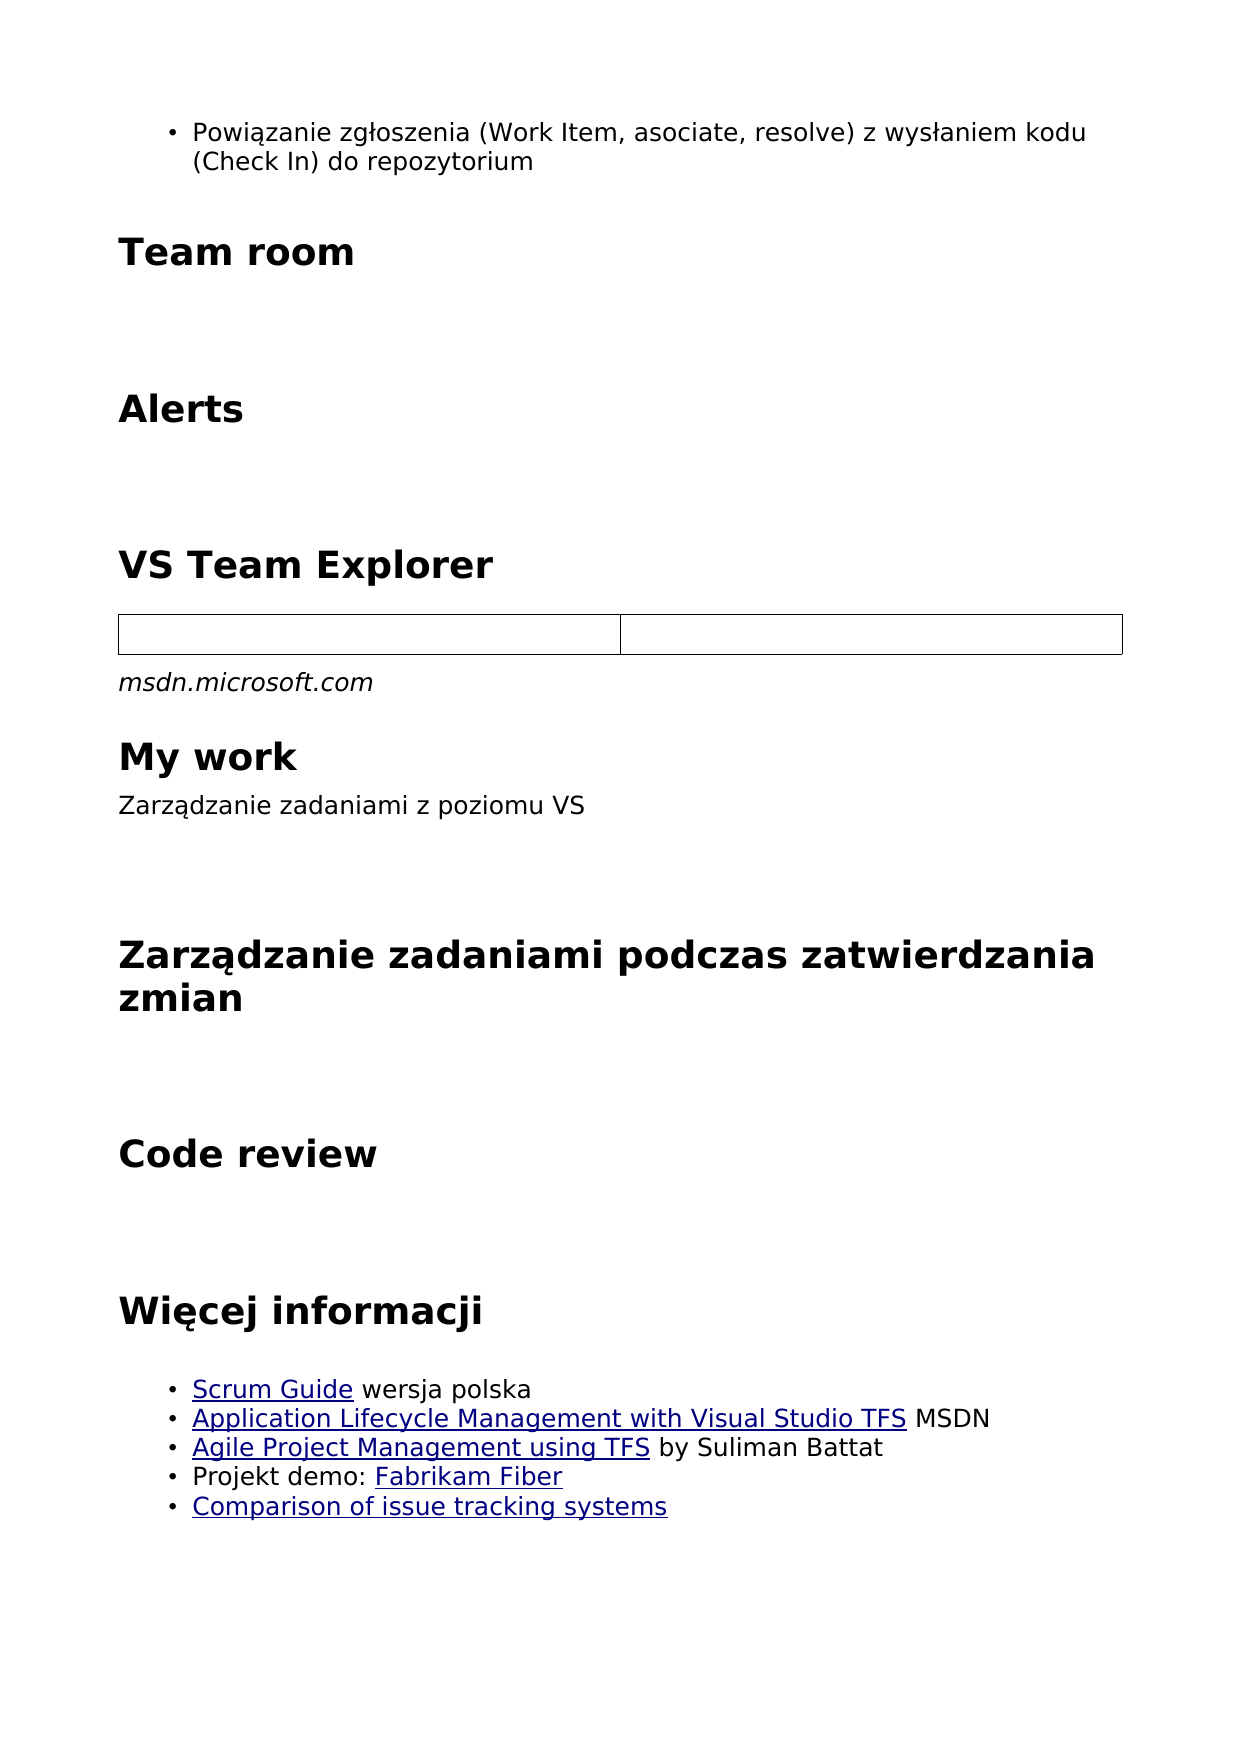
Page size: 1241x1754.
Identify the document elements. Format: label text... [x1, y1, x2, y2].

list Powiązanie zgłoszenia (Work Item, asociate, resolve) z wysłaniem kodu (Check In) do repozytorium [177, 118, 1122, 176]
subtitle Zarządzanie zadaniami podczas zatwierdzania zmian [118, 933, 1122, 1021]
table_header [621, 615, 1122, 654]
list Scrum Guide wersja polska [177, 1375, 1122, 1404]
list Comparison of issue tracking systems [177, 1492, 1122, 1521]
subtitle Code review [118, 1133, 1122, 1177]
subtitle Alerts [118, 387, 1122, 431]
list Application Lifecycle Management with Visual Studio TFS MSDN [177, 1404, 1122, 1433]
subtitle VS Team Explorer [118, 543, 1122, 587]
table_header [119, 615, 620, 654]
text msdn.microsoft.com [118, 669, 1122, 698]
subtitle My work [118, 735, 1122, 779]
list Agile Project Management using TFS by Suliman Battat [177, 1433, 1122, 1462]
subtitle Więcej informacji [118, 1289, 1122, 1333]
text Zarządzanie zadaniami z poziomu VS [118, 791, 1122, 821]
subtitle Team room [118, 231, 1122, 274]
list Projekt demo: Fabrikam Fiber [177, 1462, 1122, 1492]
